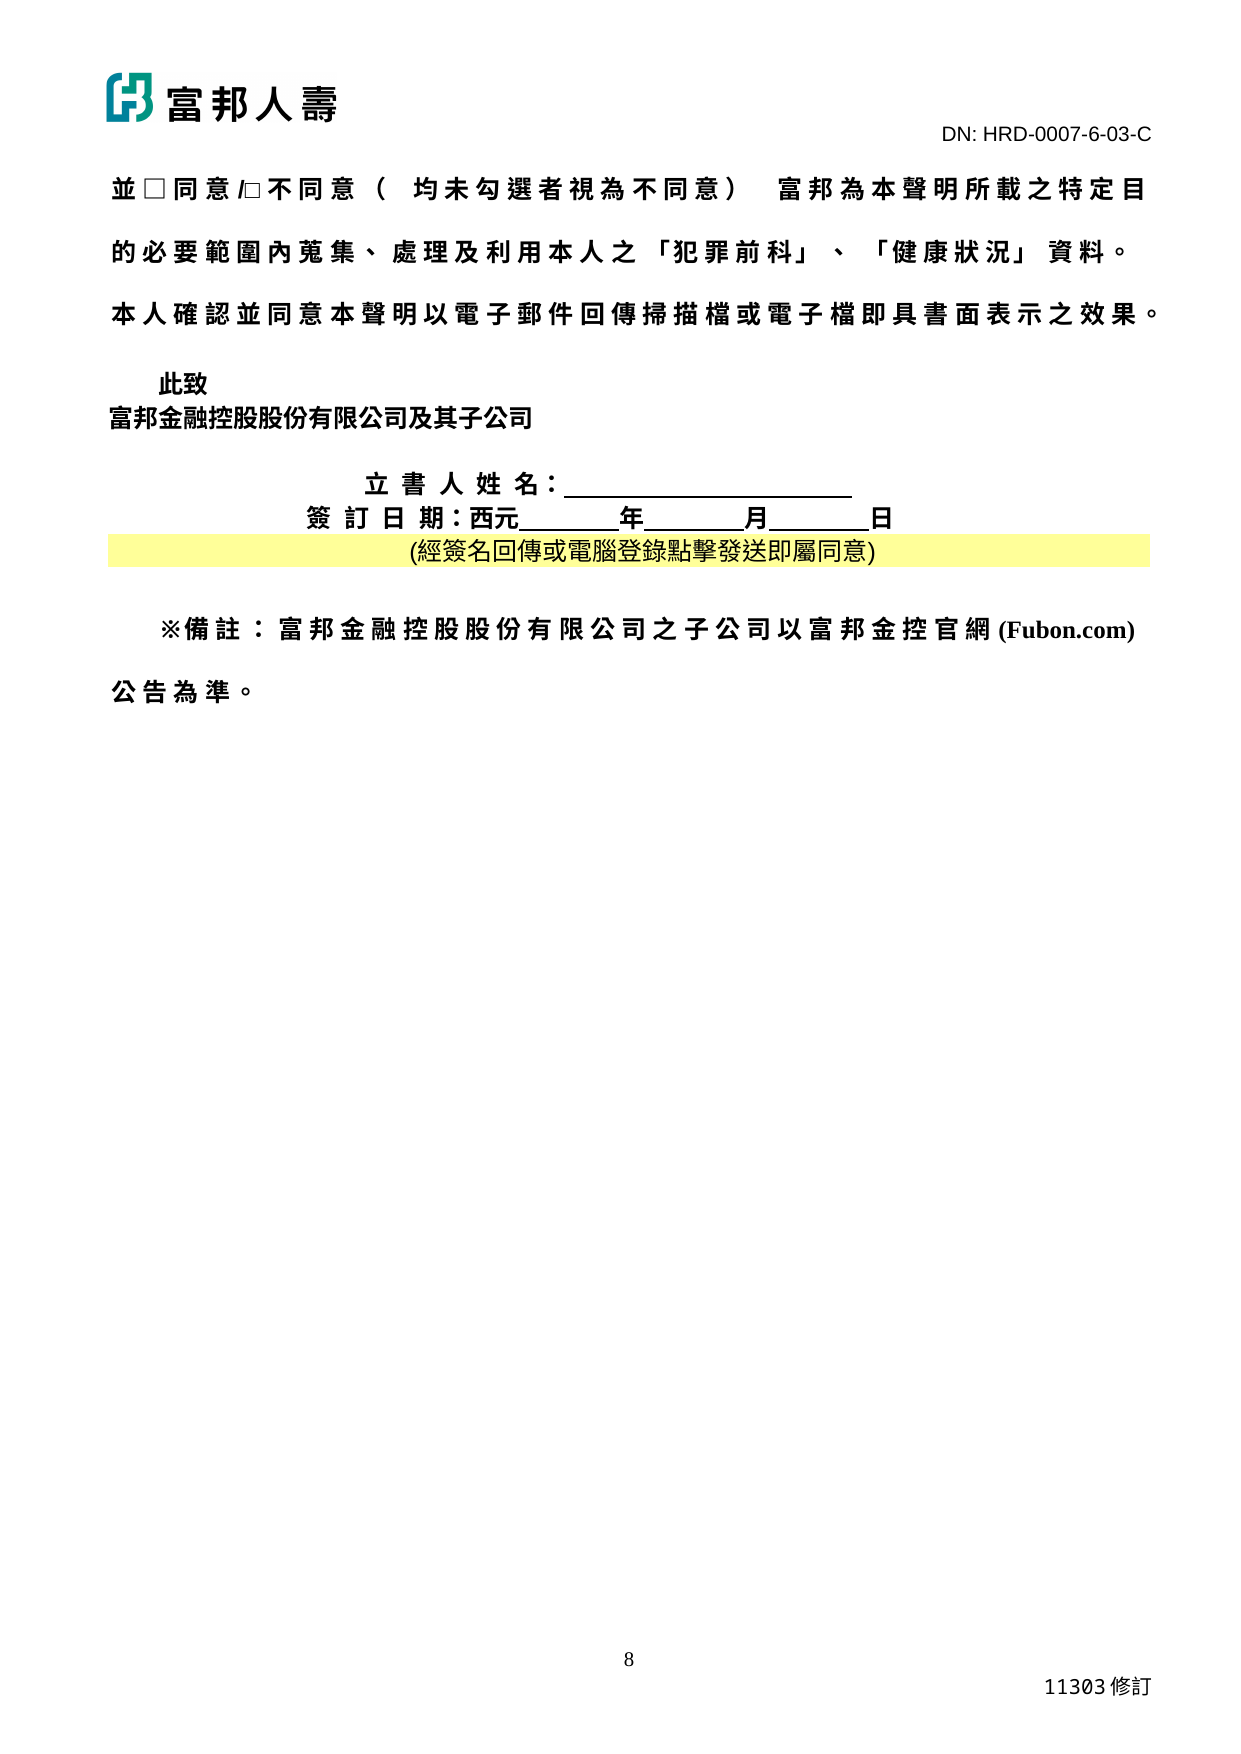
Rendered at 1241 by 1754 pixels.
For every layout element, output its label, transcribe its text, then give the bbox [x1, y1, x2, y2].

text ※備註：富邦金融控股股份有限公司之子公司以富邦金控官網(Fubon.com)公告為準。 [108, 586, 1150, 711]
text 富邦金融控股股份有限公司及其子公司 [108, 401, 1150, 434]
text 此致 [108, 367, 1150, 401]
text 簽 訂 日 期：西元 年 月 日 [108, 501, 1150, 534]
text 立 書 人 姓 名： [108, 467, 1150, 501]
text 另因本履歷表蒐集之個人資料包括「犯罪前科」、「健康狀況」資料，依個資法相關規定應由本人另為單獨表示是否同意被蒐集、處理及利用，經富邦告知，本人了解「犯罪前科」、「健康狀況」資料得自由選擇是否提供，並□同意/□不同意（ 均未勾選者視為不同意） 富邦為本聲明所載之特定目的必要範圍內蒐集、處理及利用本人之「犯罪前科」、「健康狀況」資料。 本人確認並同意本聲明以電子郵件回傳掃描檔或電子檔即具書面表示之效果。 [108, 146, 1150, 334]
text (經簽名回傳或電腦登錄點擊發送即屬同意) [108, 534, 1150, 567]
